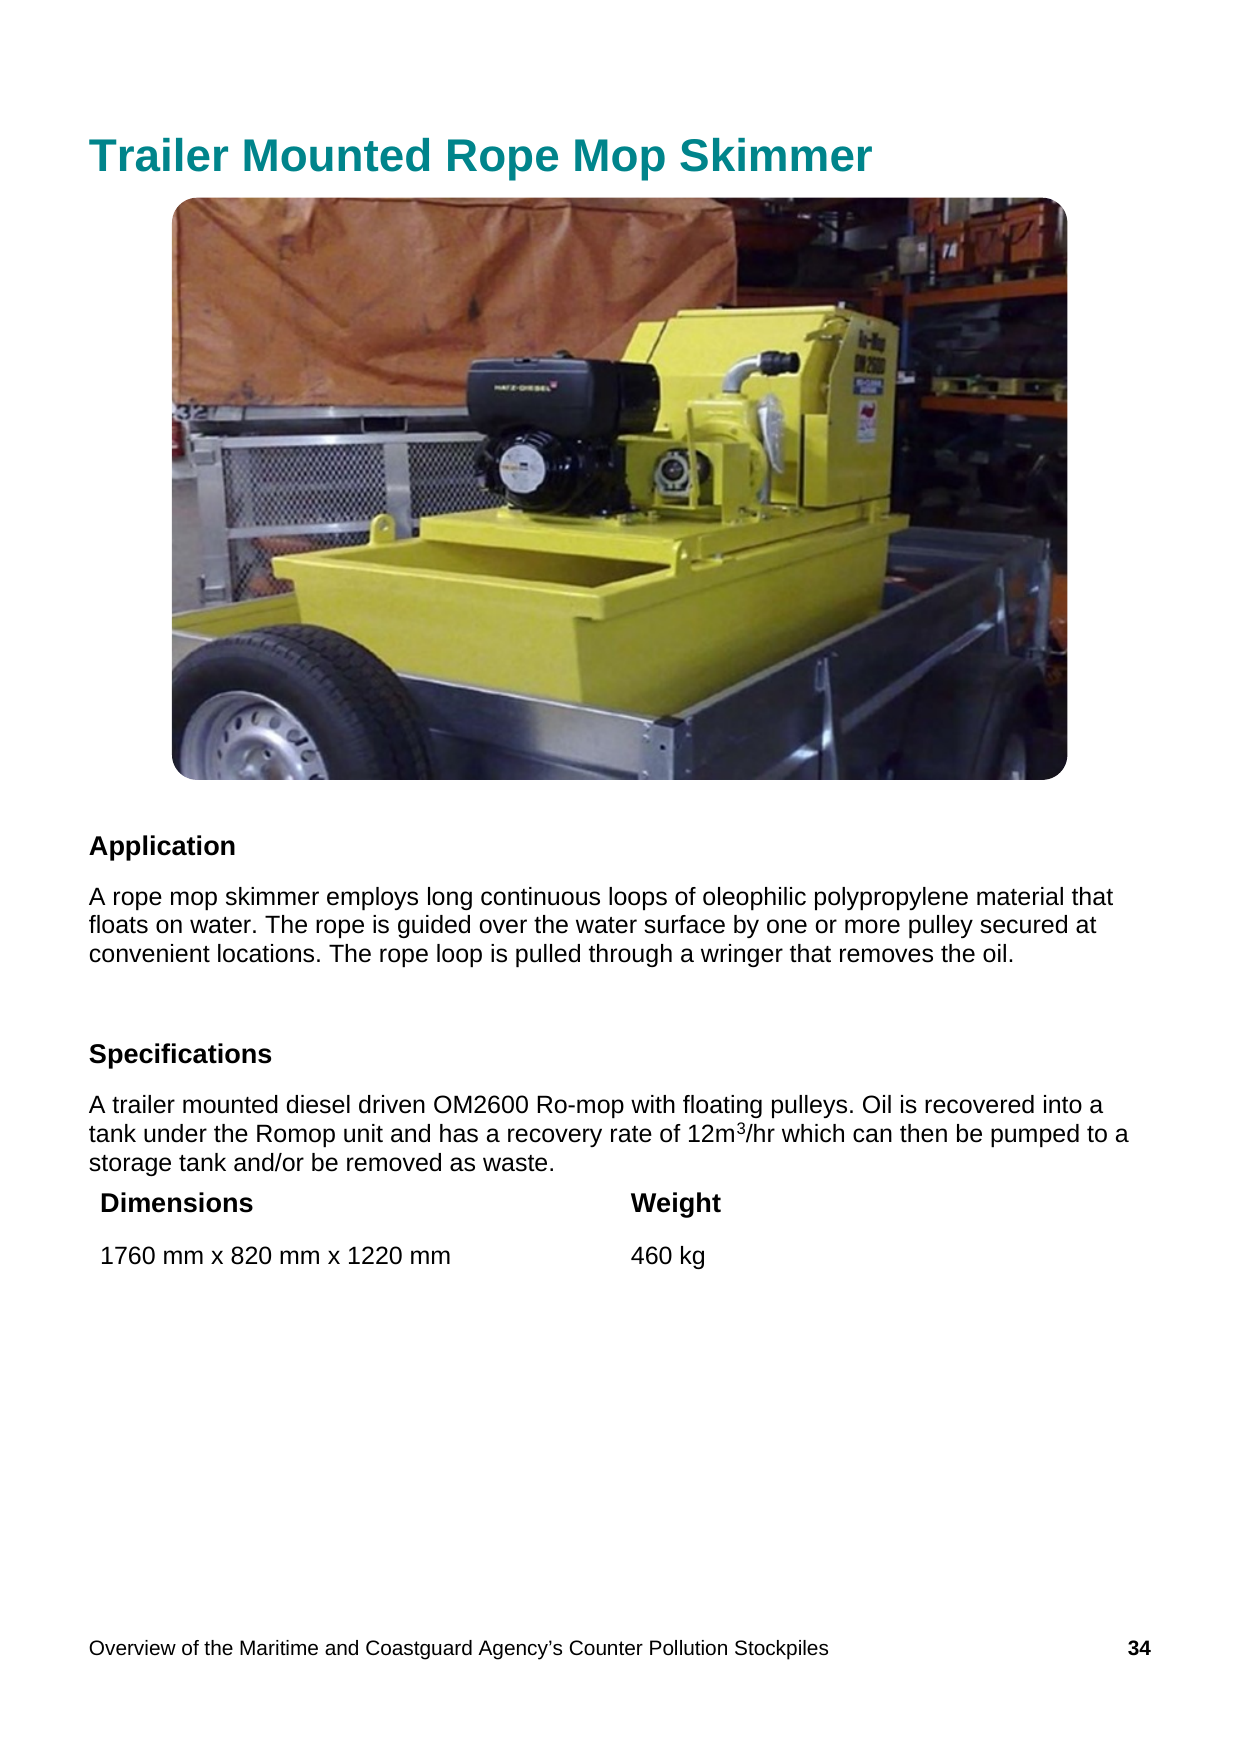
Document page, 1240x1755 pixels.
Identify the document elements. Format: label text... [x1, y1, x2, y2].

subtitle Trailer Mounted Rope Mop Skimmer [89, 128, 1151, 181]
subtitle Specifications [89, 1038, 1151, 1069]
table_header Dimensions [89, 1187, 619, 1231]
text A trailer mounted diesel driven OM2600 Ro-mop with floating pulleys. Oil is recovered into a tank under the Romop unit and has a recovery rate of 12m3/hr which can then be pumped to a storage tank and/or be removed as waste. [89, 1090, 1151, 1177]
table_cell 1760 mm x 820 mm x 1220 mm [89, 1231, 619, 1280]
text A rope mop skimmer employs long continuous loops of oleophilic polypropylene material that floats on water. The rope is guided over the water surface by one or more pulley secured at convenient locations. The rope loop is pulled through a wringer that removes the oil. [89, 882, 1151, 968]
table_cell 460 kg [619, 1231, 1150, 1280]
subtitle Application [89, 829, 1151, 861]
table_header Weight [619, 1187, 1150, 1231]
